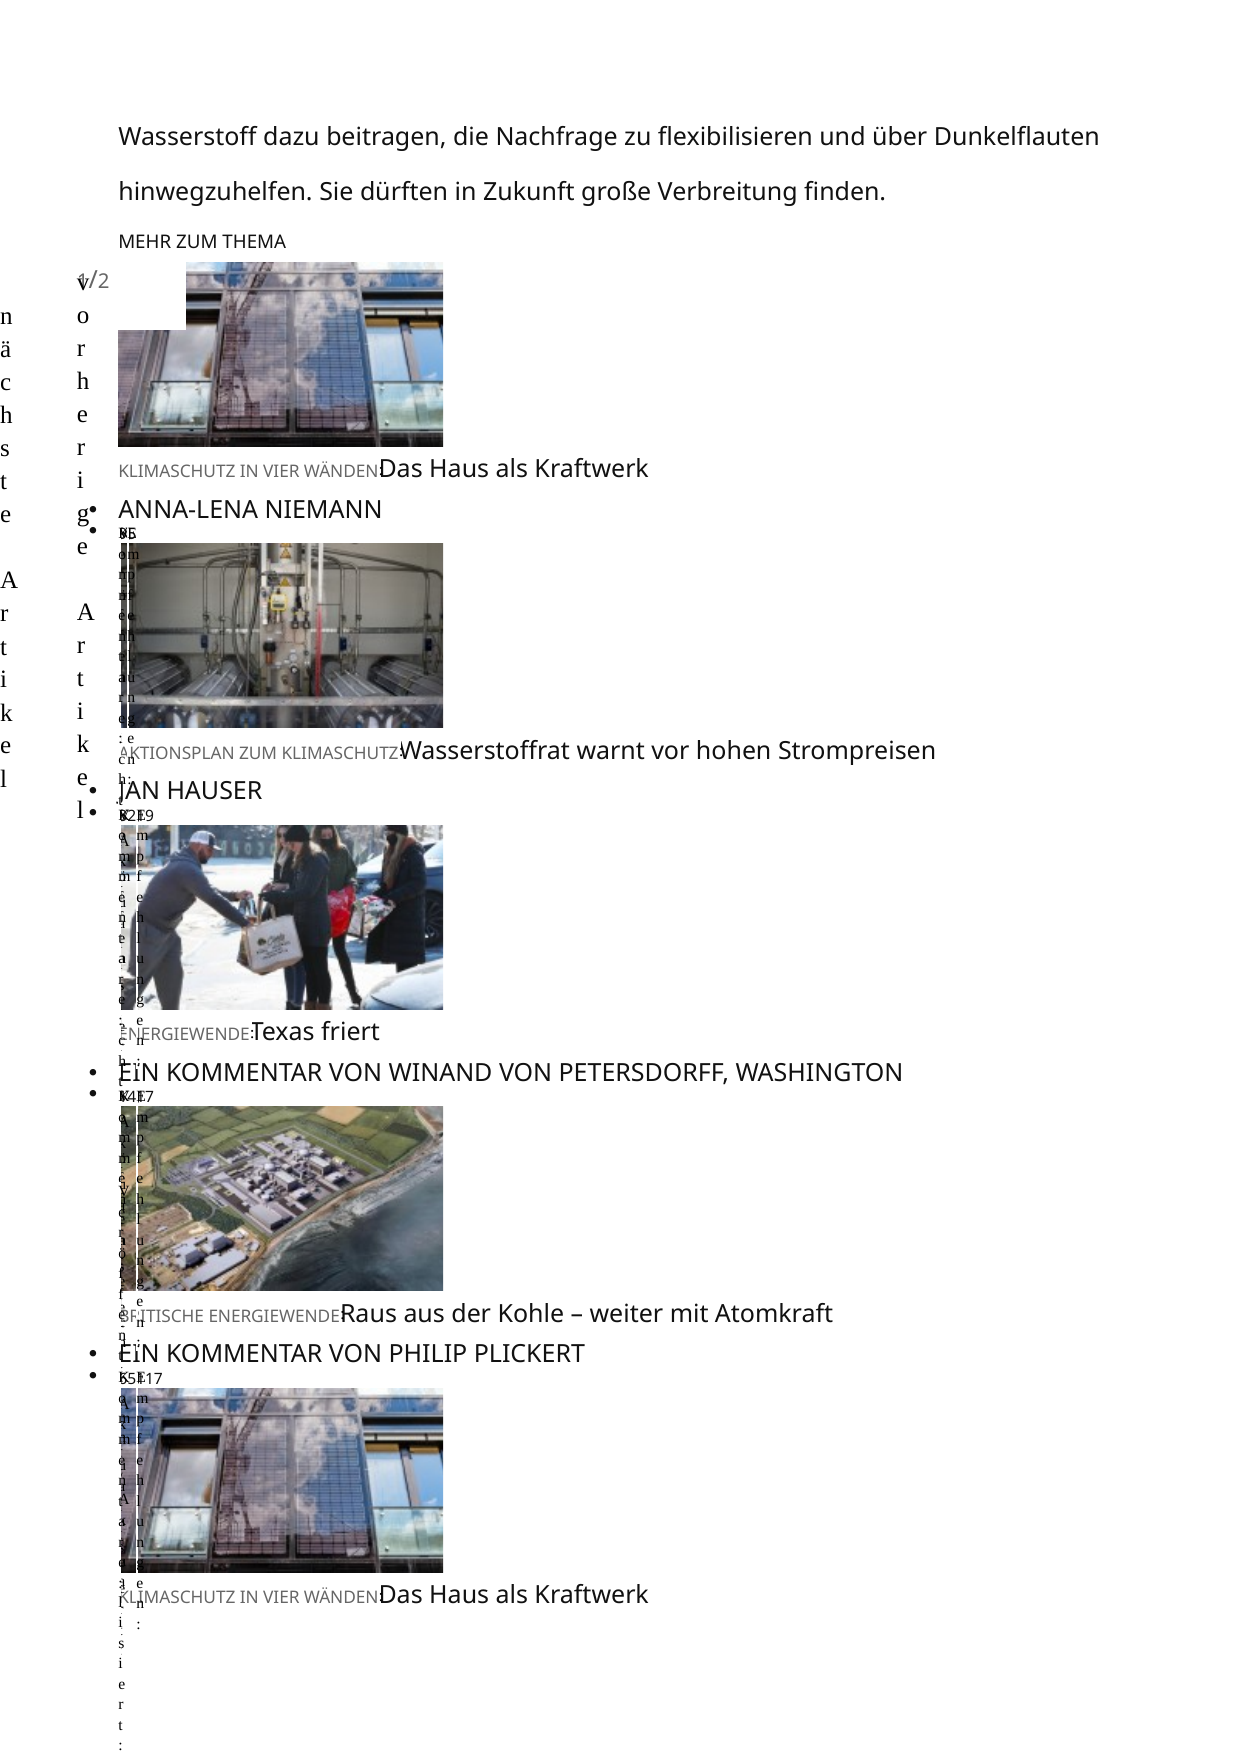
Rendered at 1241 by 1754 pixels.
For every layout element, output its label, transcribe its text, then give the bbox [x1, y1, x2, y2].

list JAN HAUSER [121, 776, 1122, 805]
text KLIMASCHUTZ IN VIER WÄNDENDas Haus als Kraftwerk [118, 451, 1122, 485]
picture [121, 1106, 136, 1291]
picture [121, 573, 127, 593]
list 65117 [121, 1368, 136, 1388]
picture [129, 543, 444, 728]
text Wasserstoff dazu beitragen, die Nachfrage zu flexibilisieren und über Dunkelflauten hinwegzuhelfen. Sie dürften in Zukunft große Verbreitung finden. [118, 118, 1122, 207]
list 65117 [138, 1368, 1122, 1388]
list 3219 [121, 805, 136, 825]
text KLIMASCHUTZ IN VIER WÄNDENDas Haus als Kraftwerk [138, 1577, 1122, 1611]
list ANNA-LENA NIEMANN [118, 494, 1122, 524]
picture [138, 1388, 444, 1573]
picture [138, 825, 444, 1010]
picture [121, 1388, 136, 1573]
text BRITISCHE ENERGIEWENDERaus aus der Kohle – weiter mit Atomkraft [138, 1295, 1122, 1329]
picture [121, 543, 127, 572]
picture [118, 262, 444, 447]
list 3219 [138, 805, 1122, 825]
list 1417 [121, 1099, 136, 1106]
list EIN KOMMENTAR VON PHILIP PLICKERT [121, 1339, 1122, 1368]
picture [121, 594, 127, 728]
text ENERGIEWENDETexas friert [121, 1014, 136, 1048]
list 95 [129, 524, 1122, 544]
text 1/2 [0, 262, 186, 296]
list 1417 [138, 1087, 1122, 1107]
list EIN KOMMENTAR VON WINAND VON PETERSDORFF, WASHINGTON [121, 1057, 1122, 1087]
picture [138, 1106, 444, 1291]
list 1417 [121, 1087, 136, 1098]
text MEHR ZUM THEMA [118, 228, 1122, 254]
picture [121, 825, 136, 1010]
text ENERGIEWENDETexas friert [138, 1014, 1122, 1048]
text AKTIONSPLAN ZUM KLIMASCHUTZWasserstoffrat warnt vor hohen Strompreisen [129, 732, 1122, 766]
